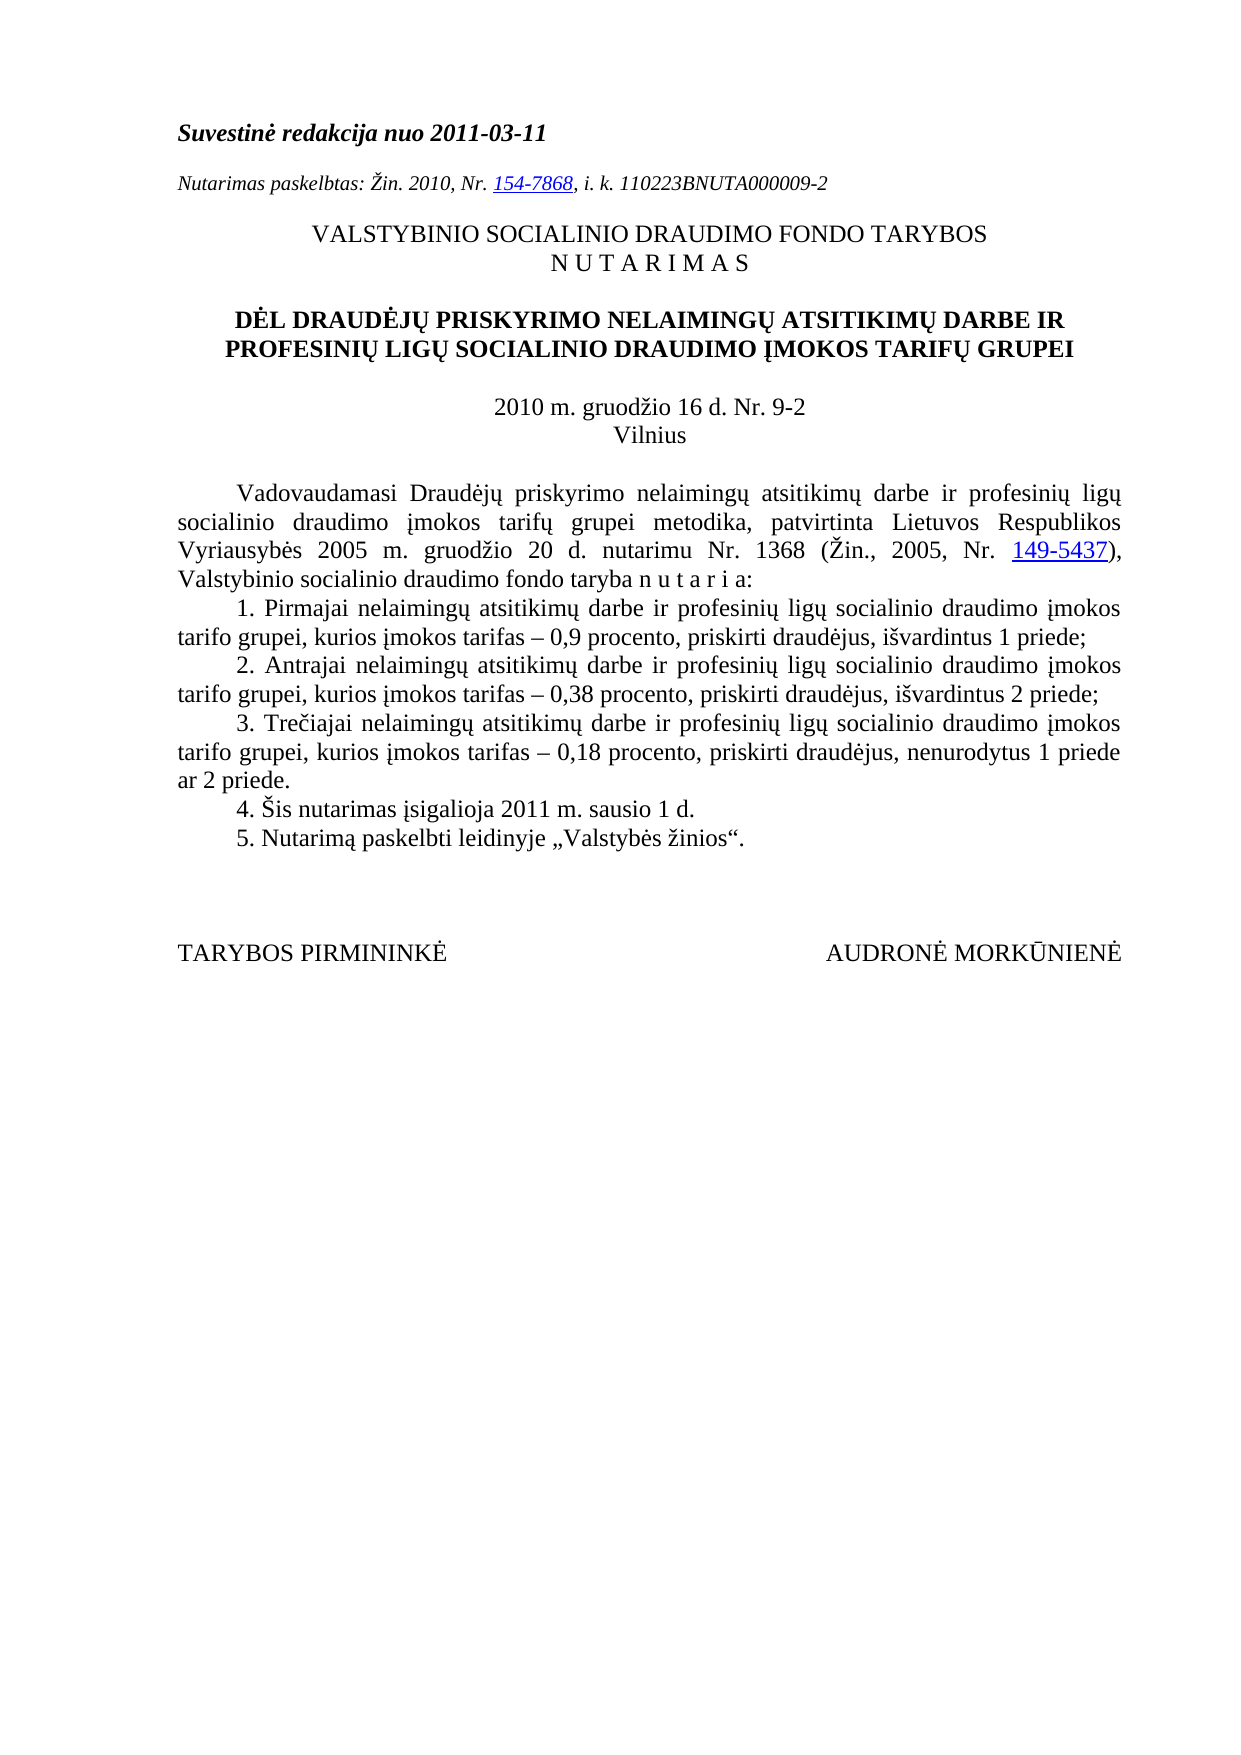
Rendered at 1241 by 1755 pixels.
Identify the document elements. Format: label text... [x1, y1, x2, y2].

text 5. Nutarimą paskelbti leidinyje „Valstybės žinios“. [177, 823, 1122, 852]
text 2. Antrajai nelaimingų atsitikimų darbe ir profesinių ligų socialinio draudimo įmokos tarifo grupei, kurios įmokos tarifas – 0,38 procento, priskirti draudėjus, išvardintus 2 priede; [177, 650, 1122, 708]
text Tarybos pirmininkė Audronė Morkūnienė [177, 938, 1122, 967]
text Nutarimas paskelbtas: Žin. 2010, Nr. 154-7868, i. k. 110223BNUTA000009-2 [177, 171, 1122, 195]
text 4. Šis nutarimas įsigalioja 2011 m. sausio 1 d. [177, 794, 1122, 823]
text 1. Pirmajai nelaimingų atsitikimų darbe ir profesinių ligų socialinio draudimo įmokos tarifo grupei, kurios įmokos tarifas – 0,9 procento, priskirti draudėjus, išvardintus 1 priede; [177, 593, 1122, 650]
text DĖL DRAUDĖJŲ PRISKYRIMO NELAIMINGŲ ATSITIKIMŲ DARBE IR PROFESINIŲ LIGŲ SOCIALINIO DRAUDIMO ĮMOKOS TARIFŲ GRUPEI [177, 305, 1122, 363]
text Suvestinė redakcija nuo 2011-03-11 [177, 118, 1122, 147]
text 3. Trečiajai nelaimingų atsitikimų darbe ir profesinių ligų socialinio draudimo įmokos tarifo grupei, kurios įmokos tarifas – 0,18 procento, priskirti draudėjus, nenurodytus 1 priede ar 2 priede. [177, 708, 1122, 794]
text Vadovaudamasi Draudėjų priskyrimo nelaimingų atsitikimų darbe ir profesinių ligų socialinio draudimo įmokos tarifų grupei metodika, patvirtinta Lietuvos Respublikos Vyriausybės 2005 m. gruodžio 20 d. nutarimu Nr. 1368 (Žin., 2005, Nr. 149-5437), Valstybinio socialinio draudimo fondo taryba nutaria: [177, 478, 1122, 593]
text VALSTYBINIO SOCIALINIO DRAUDIMO FONDO TARYBOS [177, 219, 1122, 248]
text NUTARIMAS [177, 248, 1122, 277]
text Vilnius [177, 420, 1122, 449]
text 2010 m. gruodžio 16 d. Nr. 9-2 [177, 392, 1122, 420]
